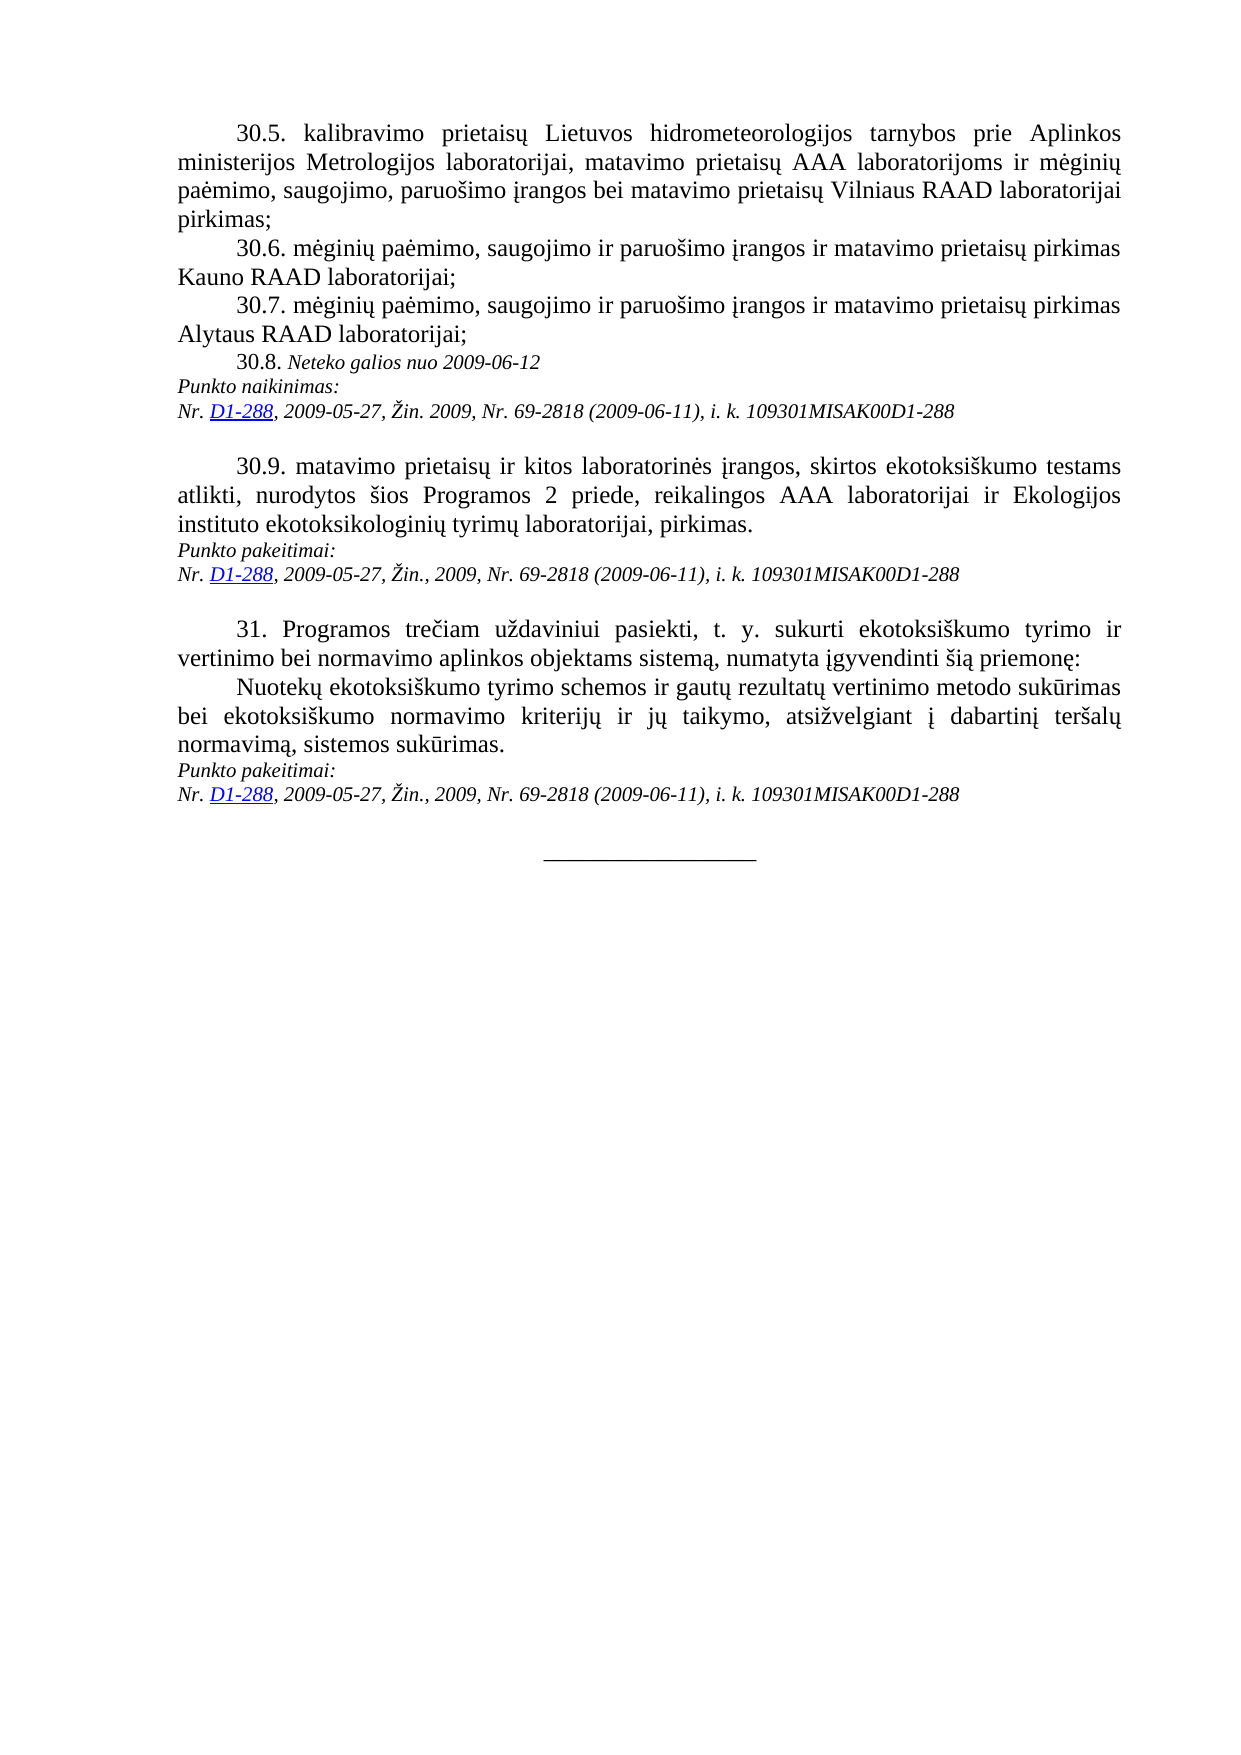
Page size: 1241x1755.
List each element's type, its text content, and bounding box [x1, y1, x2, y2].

text 30.9. matavimo prietaisų ir kitos laboratorinės įrangos, skirtos ekotoksiškumo testams atlikti, nurodytos šios Programos 2 priede, reikalingos AAA laboratorijai ir Ekologijos instituto ekotoksikologinių tyrimų laboratorijai, pirkimas. [177, 451, 1122, 538]
text Punkto pakeitimai: [177, 758, 1122, 782]
text Punkto naikinimas: [177, 374, 1122, 398]
text Nuotekų ekotoksiškumo tyrimo schemos ir gautų rezultatų vertinimo metodo sukūrimas bei ekotoksiškumo normavimo kriterijų ir jų taikymo, atsižvelgiant į dabartinį teršalų normavimą, sistemos sukūrimas. [177, 672, 1122, 758]
text 30.7. mėginių paėmimo, saugojimo ir paruošimo įrangos ir matavimo prietaisų pirkimas Alytaus RAAD laboratorijai; [177, 291, 1122, 348]
text Nr. D1-288, 2009-05-27, Žin. 2009, Nr. 69-2818 (2009-06-11), i. k. 109301MISAK00D1-288 [177, 398, 1122, 423]
text 30.6. mėginių paėmimo, saugojimo ir paruošimo įrangos ir matavimo prietaisų pirkimas Kauno RAAD laboratorijai; [177, 233, 1122, 291]
text Nr. D1-288, 2009-05-27, Žin., 2009, Nr. 69-2818 (2009-06-11), i. k. 109301MISAK00D1-288 [177, 782, 1122, 806]
text Nr. D1-288, 2009-05-27, Žin., 2009, Nr. 69-2818 (2009-06-11), i. k. 109301MISAK00D1-288 [177, 562, 1122, 586]
text 30.8. Neteko galios nuo 2009-06-12 [177, 348, 1122, 374]
text _________________ [177, 835, 1122, 864]
text 30.5. kalibravimo prietaisų Lietuvos hidrometeorologijos tarnybos prie Aplinkos ministerijos Metrologijos laboratorijai, matavimo prietaisų AAA laboratorijoms ir mėginių paėmimo, saugojimo, paruošimo įrangos bei matavimo prietaisų Vilniaus RAAD laboratorijai pirkimas; [177, 118, 1122, 233]
text Punkto pakeitimai: [177, 538, 1122, 562]
text 31. Programos trečiam uždaviniui pasiekti, t. y. sukurti ekotoksiškumo tyrimo ir vertinimo bei normavimo aplinkos objektams sistemą, numatyta įgyvendinti šią priemonę: [177, 614, 1122, 672]
